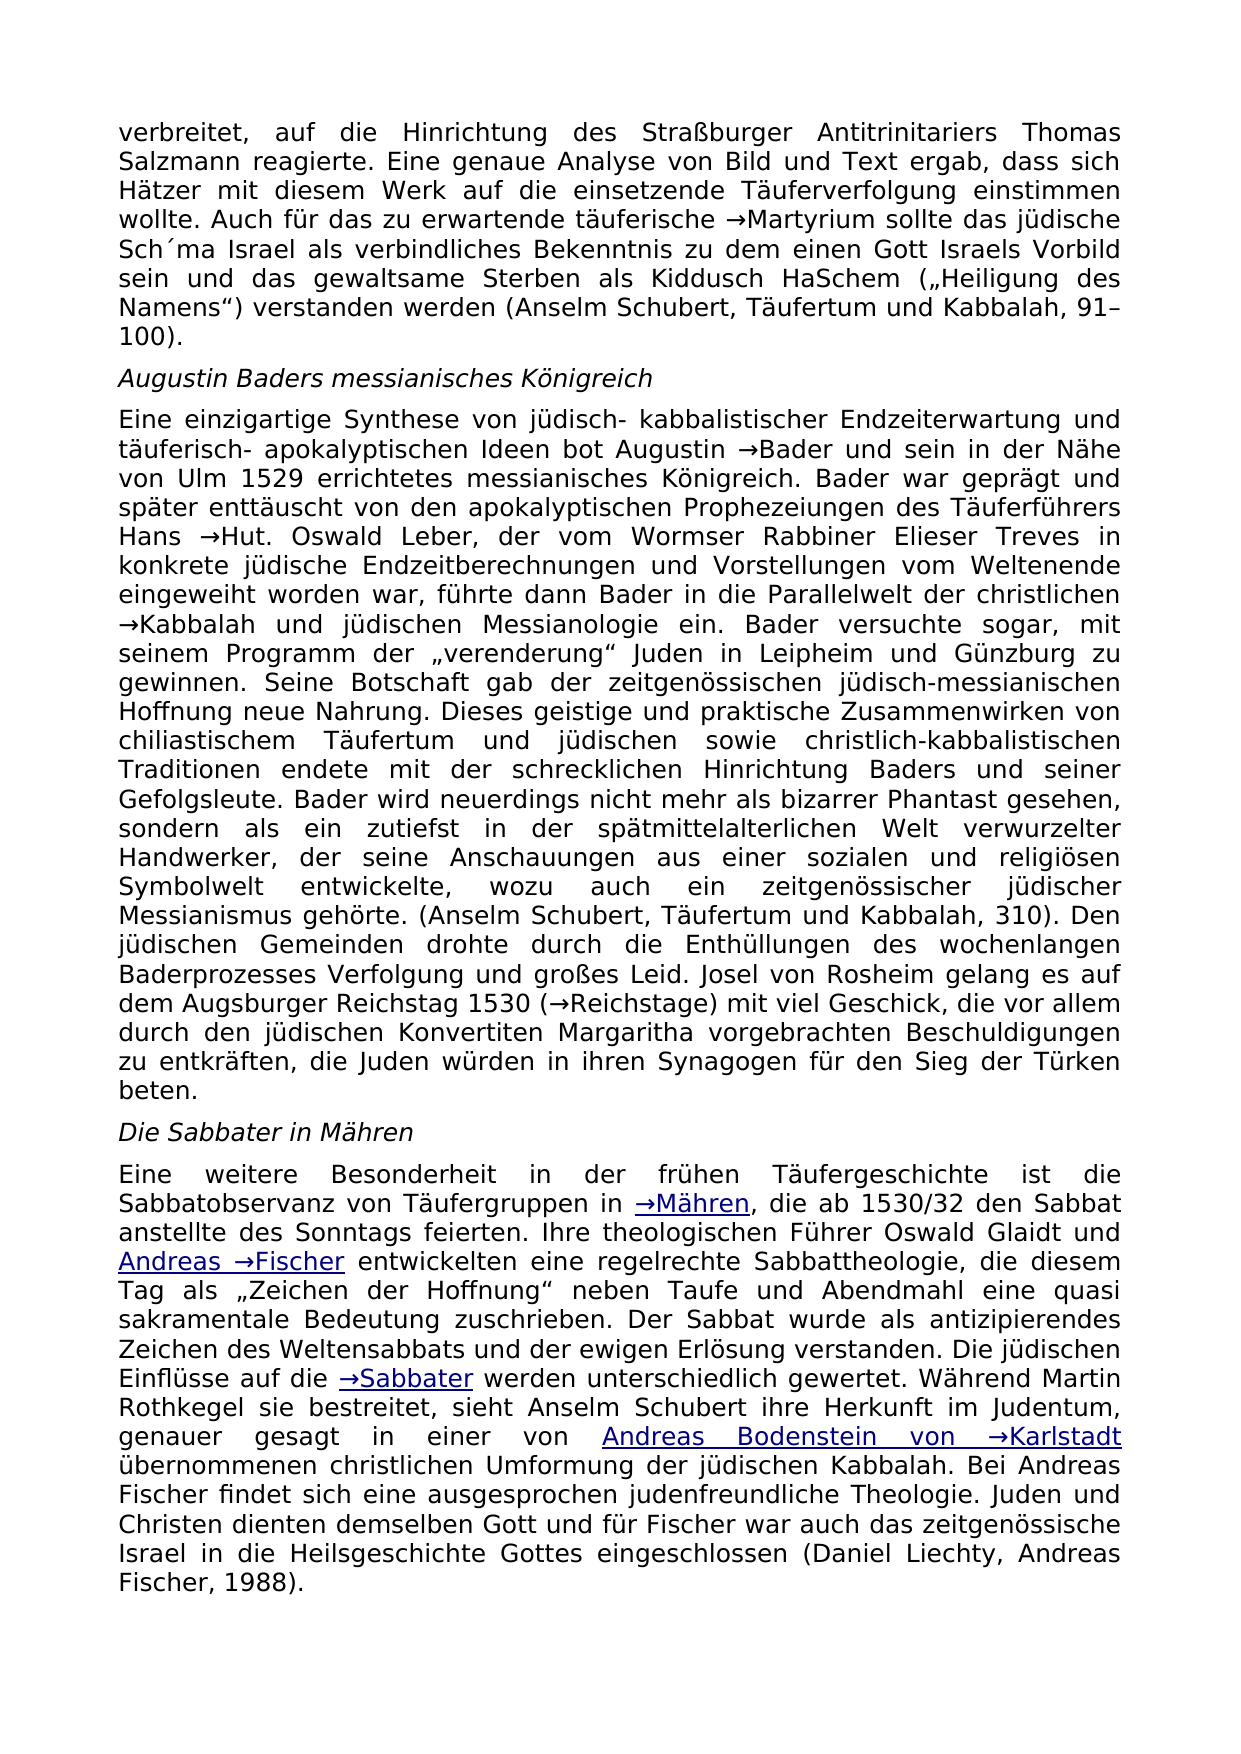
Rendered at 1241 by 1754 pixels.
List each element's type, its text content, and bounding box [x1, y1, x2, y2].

text Die Sabbater in Mähren [118, 1118, 1122, 1147]
text Eine weitere Besonderheit in der frühen Täufergeschichte ist die Sabbatobservanz von Täufergruppen in →Mähren, die ab 1530/32 den Sabbat anstellte des Sonntags feierten. Ihre theologischen Führer Oswald Glaidt und Andreas →Fischer entwickelten eine regelrechte Sabbattheologie, die diesem Tag als „Zeichen der Hoffnung“ neben Taufe und Abendmahl eine quasi sakramentale Bedeutung zuschrieben. Der Sabbat wurde als antizipierendes Zeichen des Weltensabbats und der ewigen Erlösung verstanden. Die jüdischen Einflüsse auf die →Sabbater werden unterschiedlich gewertet. Während Martin Rothkegel sie bestreitet, sieht Anselm Schubert ihre Herkunft im Judentum, genauer gesagt in einer von Andreas Bodenstein von →Karlstadt übernommenen christlichen Umformung der jüdischen Kabbalah. Bei Andreas Fischer findet sich eine ausgesprochen judenfreundliche Theologie. Juden und Christen dienten demselben Gott und für Fischer war auch das zeitgenössische Israel in die Heilsgeschichte Gottes eingeschlossen (Daniel Liechty, Andreas Fischer, 1988). [118, 1160, 1122, 1597]
text verbreitet, auf die Hinrichtung des Straßburger Antitrinitariers Thomas Salzmann reagierte. Eine genaue Analyse von Bild und Text ergab, dass sich Hätzer mit diesem Werk auf die einsetzende Täuferverfolgung einstimmen wollte. Auch für das zu erwartende täuferische →Martyrium sollte das jüdische Sch´ma Israel als verbindliches Bekenntnis zu dem einen Gott Israels Vorbild sein und das gewaltsame Sterben als Kiddusch HaSchem („Heiligung des Namens“) verstanden werden (Anselm Schubert, Täufertum und Kabbalah, 91–100). [118, 118, 1122, 351]
text Eine einzigartige Synthese von jüdisch- kabbalistischer Endzeiterwartung und täuferisch- apokalyptischen Ideen bot Augustin →Bader und sein in der Nähe von Ulm 1529 errichtetes messianisches Königreich. Bader war geprägt und später enttäuscht von den apokalyptischen Prophezeiungen des Täuferführers Hans →Hut. Oswald Leber, der vom Wormser Rabbiner Elieser Treves in konkrete jüdische Endzeitberechnungen und Vorstellungen vom Weltenende eingeweiht worden war, führte dann Bader in die Parallelwelt der christlichen →Kabbalah und jüdischen Messianologie ein. Bader versuchte sogar, mit seinem Programm der „verenderung“ Juden in Leipheim und Günzburg zu gewinnen. Seine Botschaft gab der zeitgenössischen jüdisch-messianischen Hoffnung neue Nahrung. Dieses geistige und praktische Zusammenwirken von chiliastischem Täufertum und jüdischen sowie christlich-kabbalistischen Traditionen endete mit der schrecklichen Hinrichtung Baders und seiner Gefolgsleute. Bader wird neuerdings nicht mehr als bizarrer Phantast gesehen, sondern als ein zutiefst in der spätmittelalterlichen Welt verwurzelter Handwerker, der seine Anschauungen aus einer sozialen und religiösen Symbolwelt entwickelte, wozu auch ein zeitgenössischer jüdischer Messianismus gehörte. (Anselm Schubert, Täufertum und Kabbalah, 310). Den jüdischen Gemeinden drohte durch die Enthüllungen des wochenlangen Baderprozesses Verfolgung und großes Leid. Josel von Rosheim gelang es auf dem Augsburger Reichstag 1530 (→Reichstage) mit viel Geschick, die vor allem durch den jüdischen Konvertiten Margaritha vorgebrachten Beschuldigungen zu entkräften, die Juden würden in ihren Synagogen für den Sieg der Türken beten. [118, 406, 1122, 1106]
text Augustin Baders messianisches Königreich [118, 364, 1122, 393]
